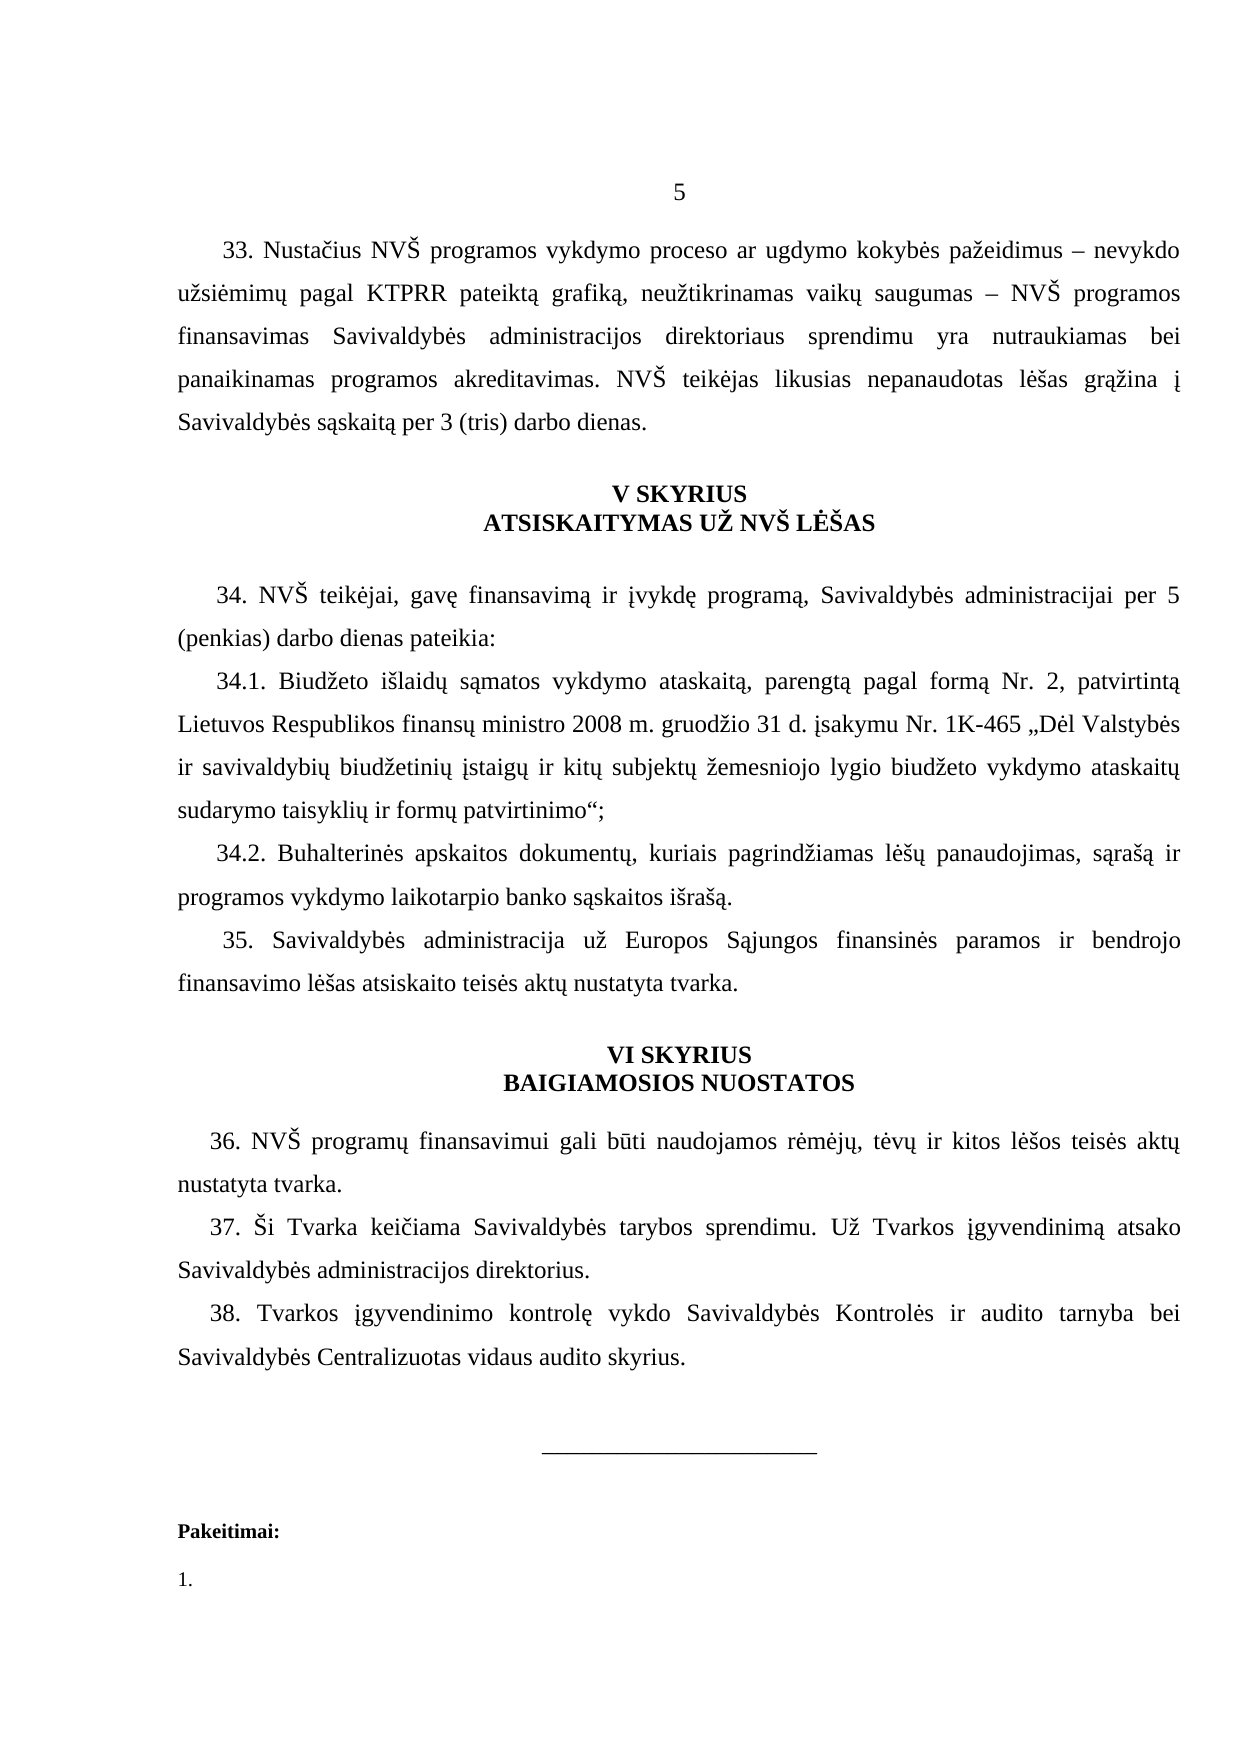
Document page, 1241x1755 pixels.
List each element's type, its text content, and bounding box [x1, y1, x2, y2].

text Pakeitimai: [177, 1519, 1181, 1543]
text 33. Nustačius NVŠ programos vykdymo proceso ar ugdymo kokybės pažeidimus – nevykdo užsiėmimų pagal KTPRR pateiktą grafiką, neužtikrinamas vaikų saugumas – NVŠ programos finansavimas Savivaldybės administracijos direktoriaus sprendimu yra nutraukiamas bei panaikinamas programos akreditavimas. NVŠ teikėjas likusias nepanaudotas lėšas grąžina į Savivaldybės sąskaitą per 3 (tris) darbo dienas. [177, 235, 1181, 436]
text 36. NVŠ programų finansavimui gali būti naudojamos rėmėjų, tėvų ir kitos lėšos teisės aktų nustatyta tvarka. [177, 1126, 1181, 1198]
text VI SKYRIUS [177, 1040, 1181, 1068]
text 35. Savivaldybės administracija už Europos Sąjungos finansinės paramos ir bendrojo finansavimo lėšas atsiskaito teisės aktų nustatyta tvarka. [177, 925, 1181, 997]
text 38. Tvarkos įgyvendinimo kontrolę vykdo Savivaldybės Kontrolės ir audito tarnyba bei Savivaldybės Centralizuotas vidaus audito skyrius. [177, 1298, 1181, 1370]
text ______________________ [177, 1428, 1181, 1457]
text 34. NVŠ teikėjai, gavę finansavimą ir įvykdę programą, Savivaldybės administracijai per 5 (penkias) darbo dienas pateikia: [177, 580, 1181, 652]
text BAIGIAMOSIOS NUOSTATOS [177, 1068, 1181, 1097]
text ATSISKAITYMAS UŽ NVŠ LĖŠAS [177, 508, 1181, 537]
text 34.2. Buhalterinės apskaitos dokumentų, kuriais pagrindžiamas lėšų panaudojimas, sąrašą ir programos vykdymo laikotarpio banko sąskaitos išrašą. [177, 838, 1181, 910]
text 1. [177, 1567, 1181, 1591]
text 34.1. Biudžeto išlaidų sąmatos vykdymo ataskaitą, parengtą pagal formą Nr. 2, patvirtintą Lietuvos Respublikos finansų ministro 2008 m. gruodžio 31 d. įsakymu Nr. 1K-465 „Dėl Valstybės ir savivaldybių biudžetinių įstaigų ir kitų subjektų žemesniojo lygio biudžeto vykdymo ataskaitų sudarymo taisyklių ir formų patvirtinimo“; [177, 666, 1181, 824]
text V SKYRIUS [177, 479, 1181, 508]
text 37. Ši Tvarka keičiama Savivaldybės tarybos sprendimu. Už Tvarkos įgyvendinimą atsako Savivaldybės administracijos direktorius. [177, 1212, 1181, 1284]
